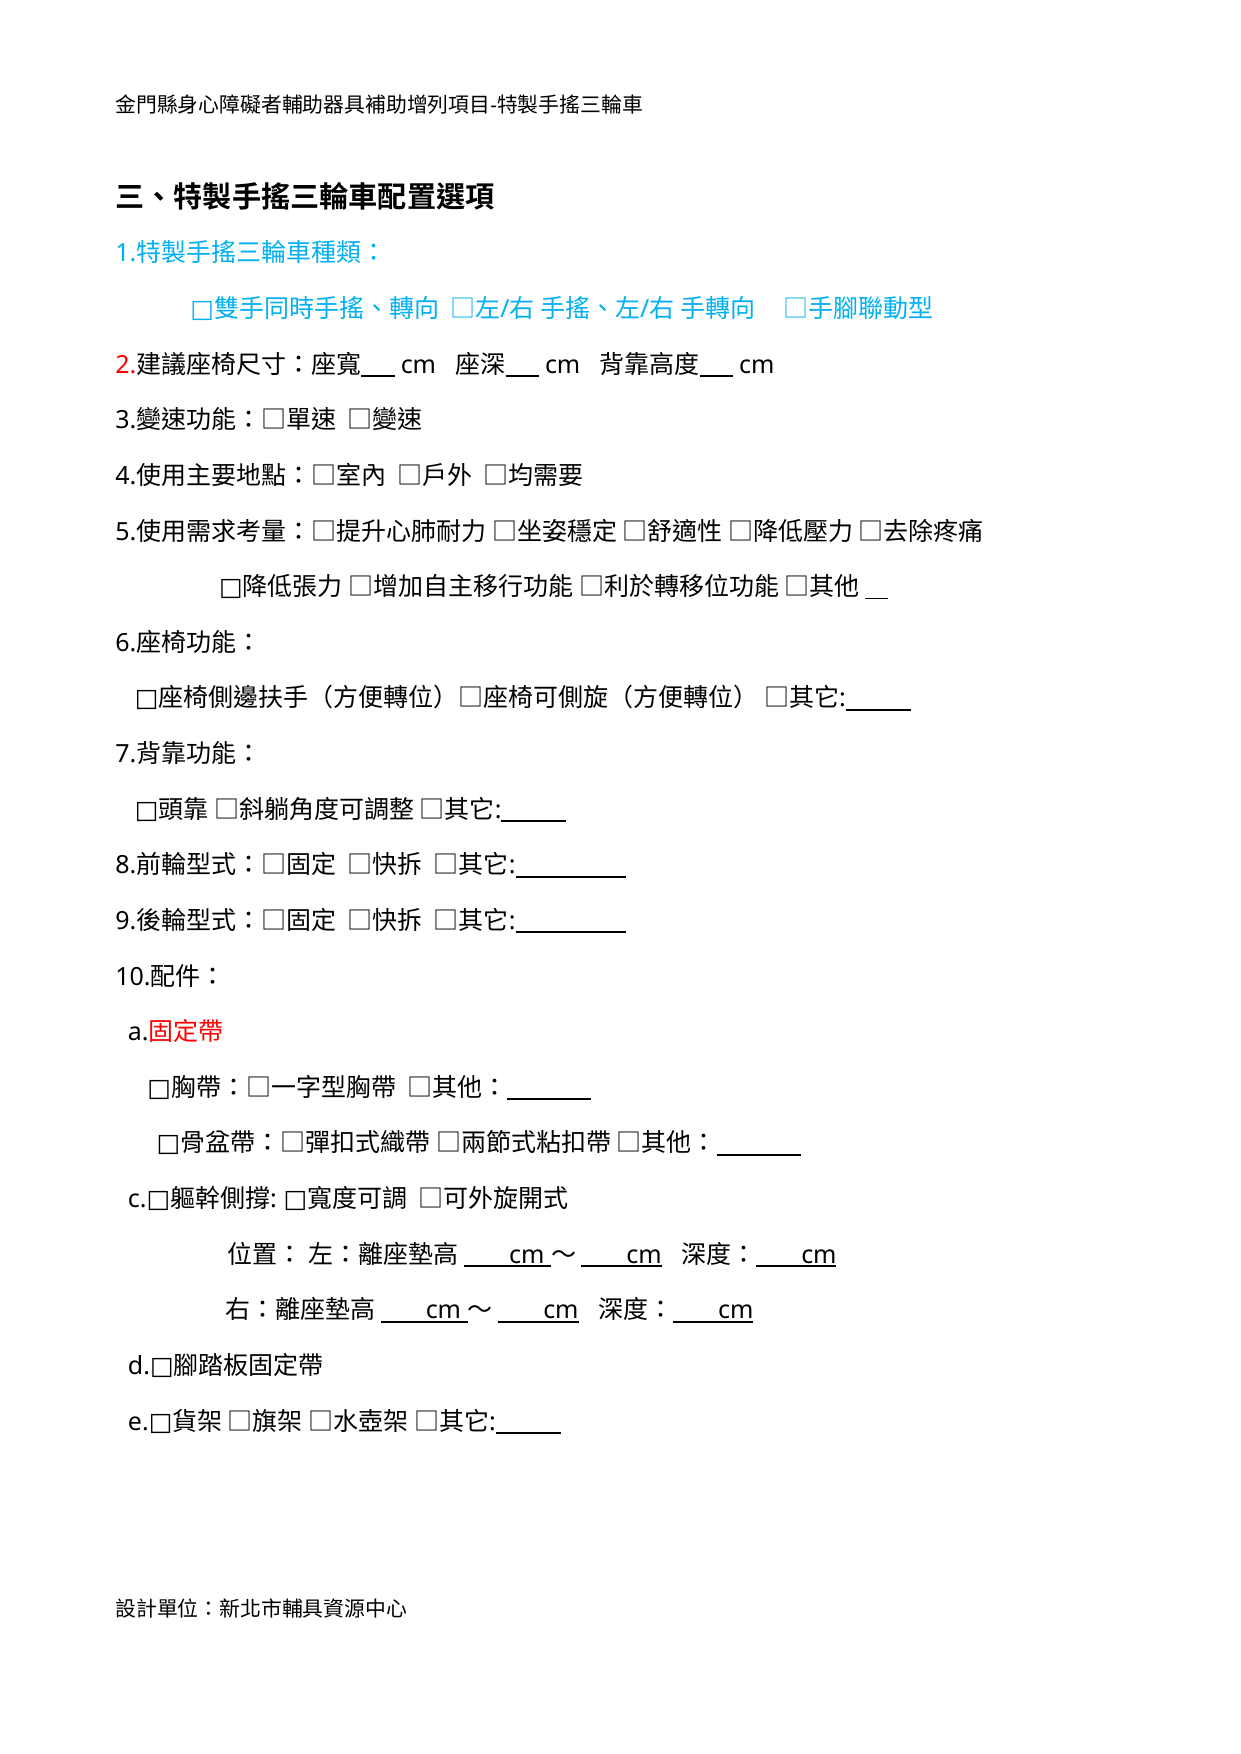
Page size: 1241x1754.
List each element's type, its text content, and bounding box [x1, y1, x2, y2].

text □降低張力 □增加自主移行功能 □利於轉移位功能 □其他 [115, 566, 1125, 603]
text e.□貨架 □旗架 □水壺架 □其它: [115, 1400, 1125, 1438]
text □胸帶：□一字型胸帶 □其他： [115, 1067, 1125, 1104]
text 7.背靠功能： [115, 733, 1125, 770]
text c.□軀幹側撐: □寬度可調 □可外旋開式 [115, 1178, 1125, 1215]
text 10.配件： [115, 955, 1125, 993]
text 1.特製手搖三輪車種類： [115, 232, 1125, 270]
picture [452, 297, 473, 318]
text 右：離座墊高 cm ～ cm 深度： cm [115, 1289, 1125, 1327]
text 4.使用主要地點：□室內 □戶外 □均需要 [115, 455, 1125, 492]
text [809, 1050, 1034, 1088]
text □雙手同時手搖、轉向 □左/右 手搖、左/右 手轉向 □手腳聯動型 [115, 288, 1125, 325]
text 三、特製手搖三輪車配置選項 [115, 157, 1125, 232]
picture [785, 297, 806, 318]
text a.固定帶 [115, 1011, 1125, 1048]
text □骨盆帶：□彈扣式織帶 □兩節式粘扣帶 □其他： [143, 1122, 1224, 1160]
text 3.變速功能：□單速 □變速 [115, 399, 1125, 437]
text 6.座椅功能： [115, 622, 1125, 659]
text □座椅側邊扶手（方便轉位）□座椅可側旋（方便轉位） □其它: [115, 677, 1125, 715]
text 2.建議座椅尺寸：座寬 cm 座深 cm 背靠高度 cm [115, 343, 1125, 381]
text 8.前輪型式：□固定 □快拆 □其它: [115, 844, 1125, 882]
text □頭靠 □斜躺角度可調整 □其它: [115, 788, 1125, 826]
text d.□腳踏板固定帶 [115, 1345, 1125, 1382]
text 位置： 左：離座墊高 cm ～ cm 深度： cm [115, 1233, 1125, 1271]
text 5.使用需求考量：□提升心肺耐力 □坐姿穩定 □舒適性 □降低壓力 □去除疼痛 [115, 510, 1125, 548]
text 9.後輪型式：□固定 □快拆 □其它: [115, 900, 1125, 937]
